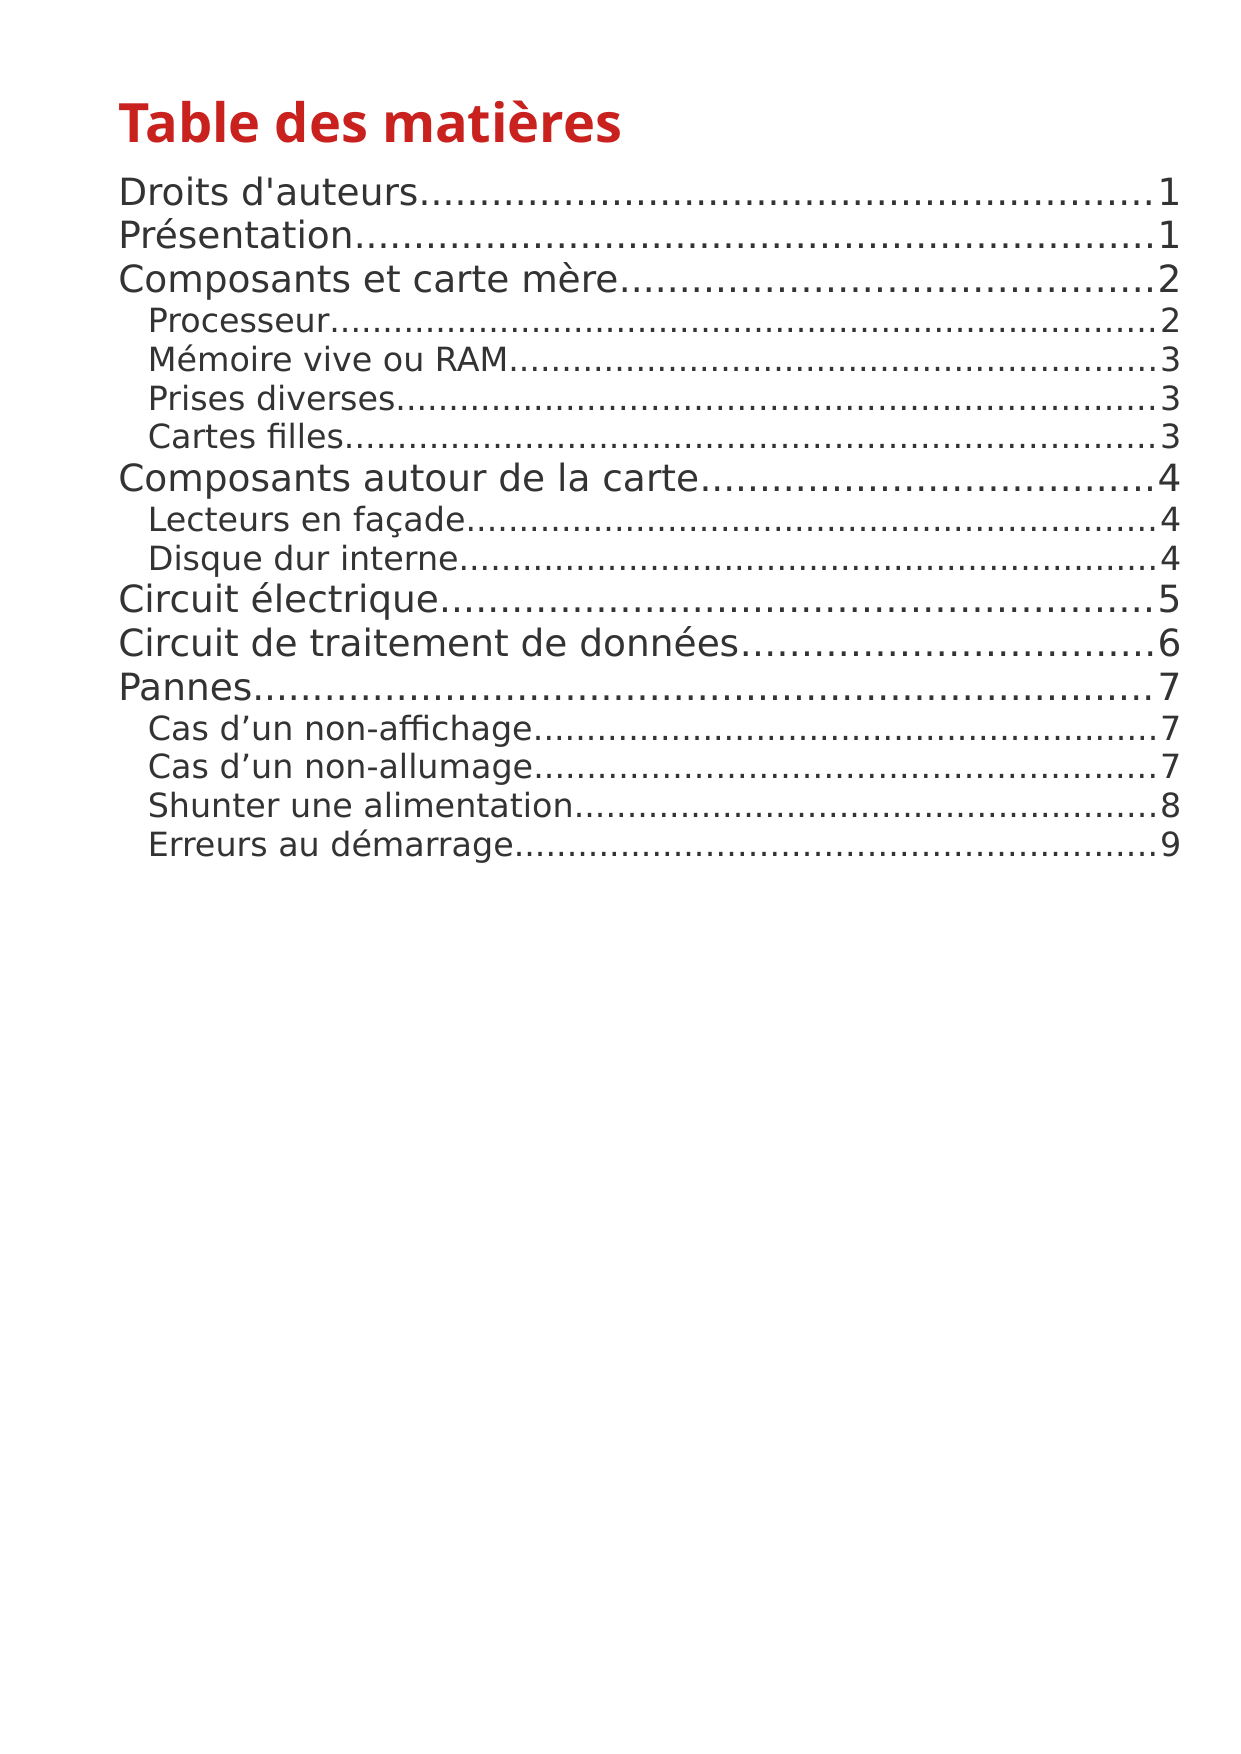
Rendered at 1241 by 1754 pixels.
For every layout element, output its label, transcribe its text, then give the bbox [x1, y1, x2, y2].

text Cas d’un non-allumage 7 [148, 748, 1181, 787]
text Erreurs au démarrage 9 [148, 826, 1181, 864]
text Présentation 1 [118, 214, 1181, 258]
text Lecteurs en façade 4 [148, 500, 1181, 539]
text Shunter une alimentation 8 [148, 787, 1181, 826]
text Composants autour de la carte 4 [118, 457, 1181, 500]
text Cas d’un non-affichage 7 [148, 709, 1181, 748]
text Prises diverses 3 [148, 379, 1181, 418]
text Circuit électrique 5 [118, 578, 1181, 622]
text Mémoire vive ou RAM 3 [148, 340, 1181, 379]
text Processeur 2 [148, 301, 1181, 340]
subtitle Table des matières [118, 84, 1181, 158]
text Cartes filles 3 [148, 418, 1181, 457]
text Droits d'auteurs 1 [118, 170, 1181, 214]
text Circuit de traitement de données 6 [118, 622, 1181, 665]
text Composants et carte mère 2 [118, 258, 1181, 301]
text Disque dur interne 4 [148, 539, 1181, 578]
text Pannes 7 [118, 665, 1181, 709]
